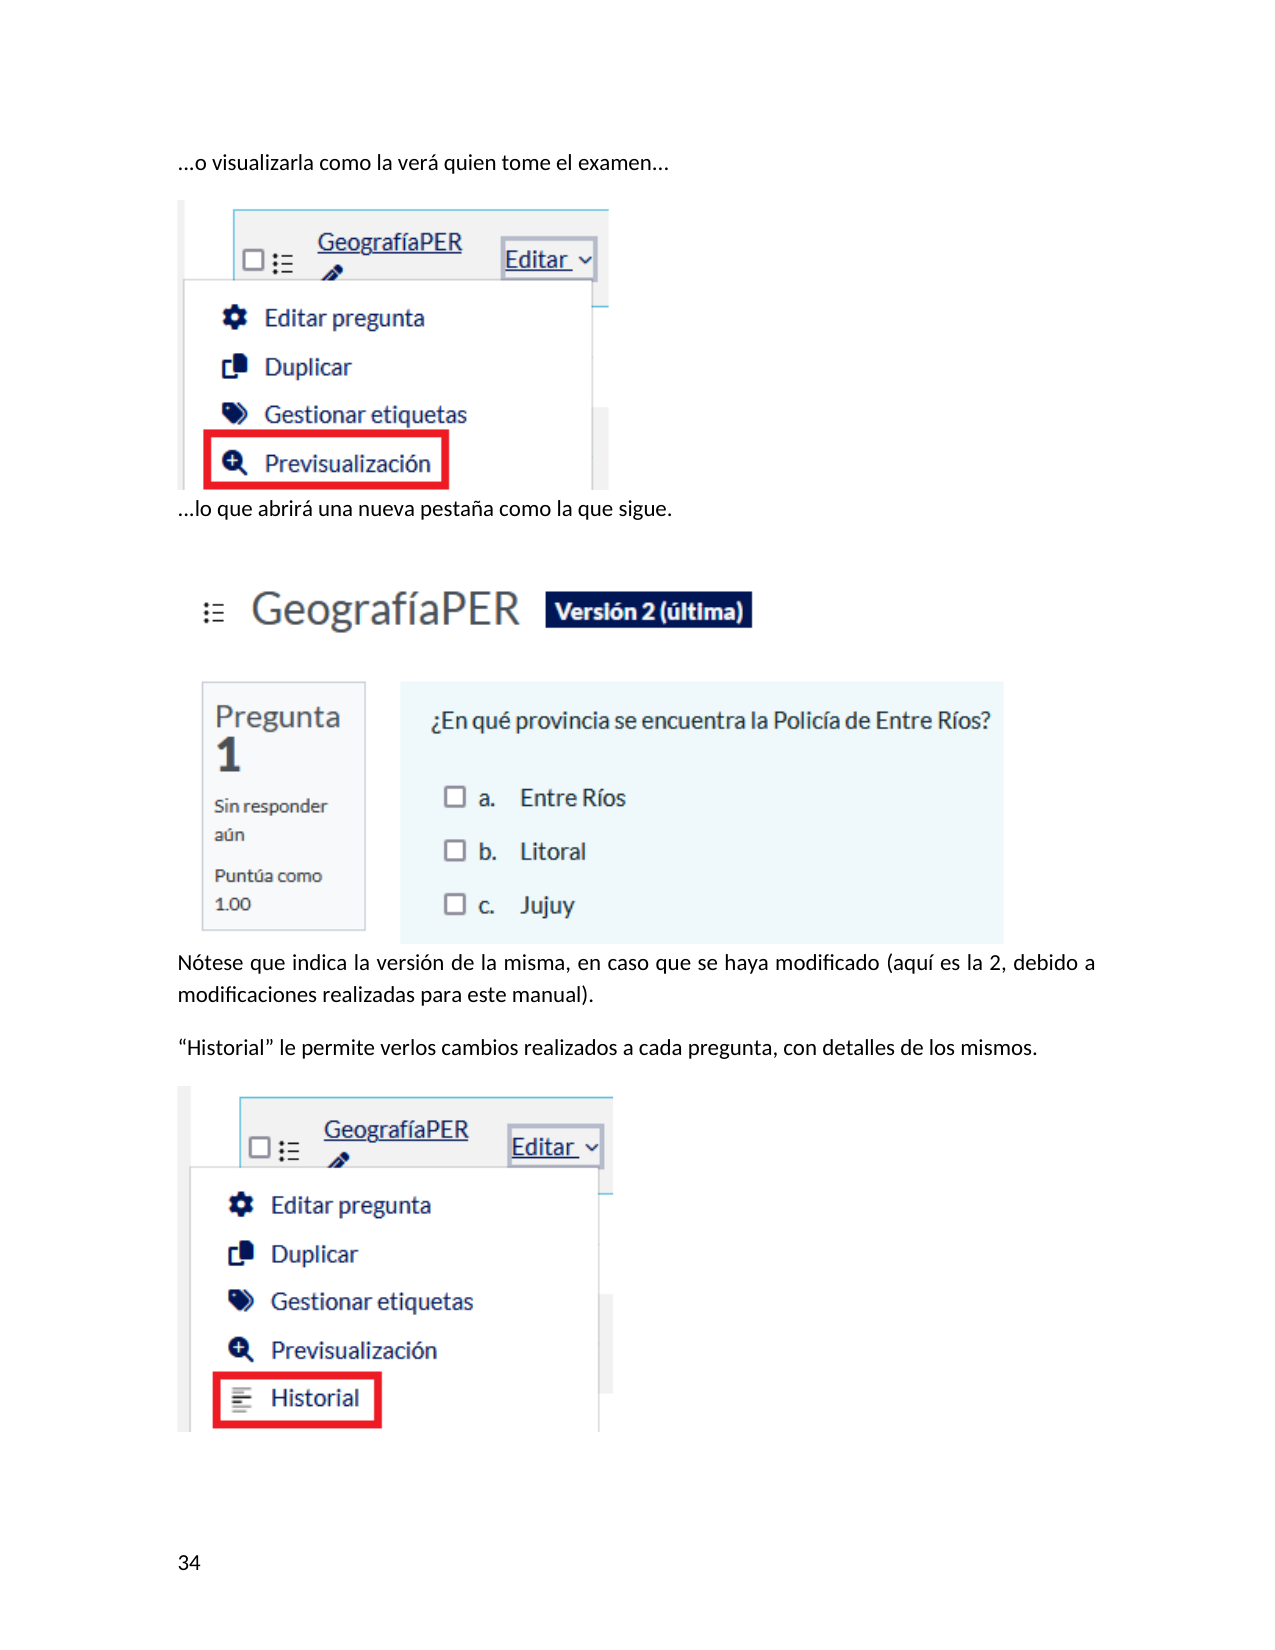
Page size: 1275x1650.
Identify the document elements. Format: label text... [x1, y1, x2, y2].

text ...o visualizarla como la verá quien tome el examen... [177, 148, 1098, 176]
text Nótese que indica la versión de la misma, en caso que se haya modificado (aquí es la 2, debido a modificaciones realizadas para este manual). [177, 547, 1098, 1008]
text ...lo que abrirá una nueva pestaña como la que sigue. [177, 201, 1098, 522]
text “Historial” le permite verlos cambios realizados a cada pregunta, con detalles de los mismos. [177, 1033, 1098, 1061]
